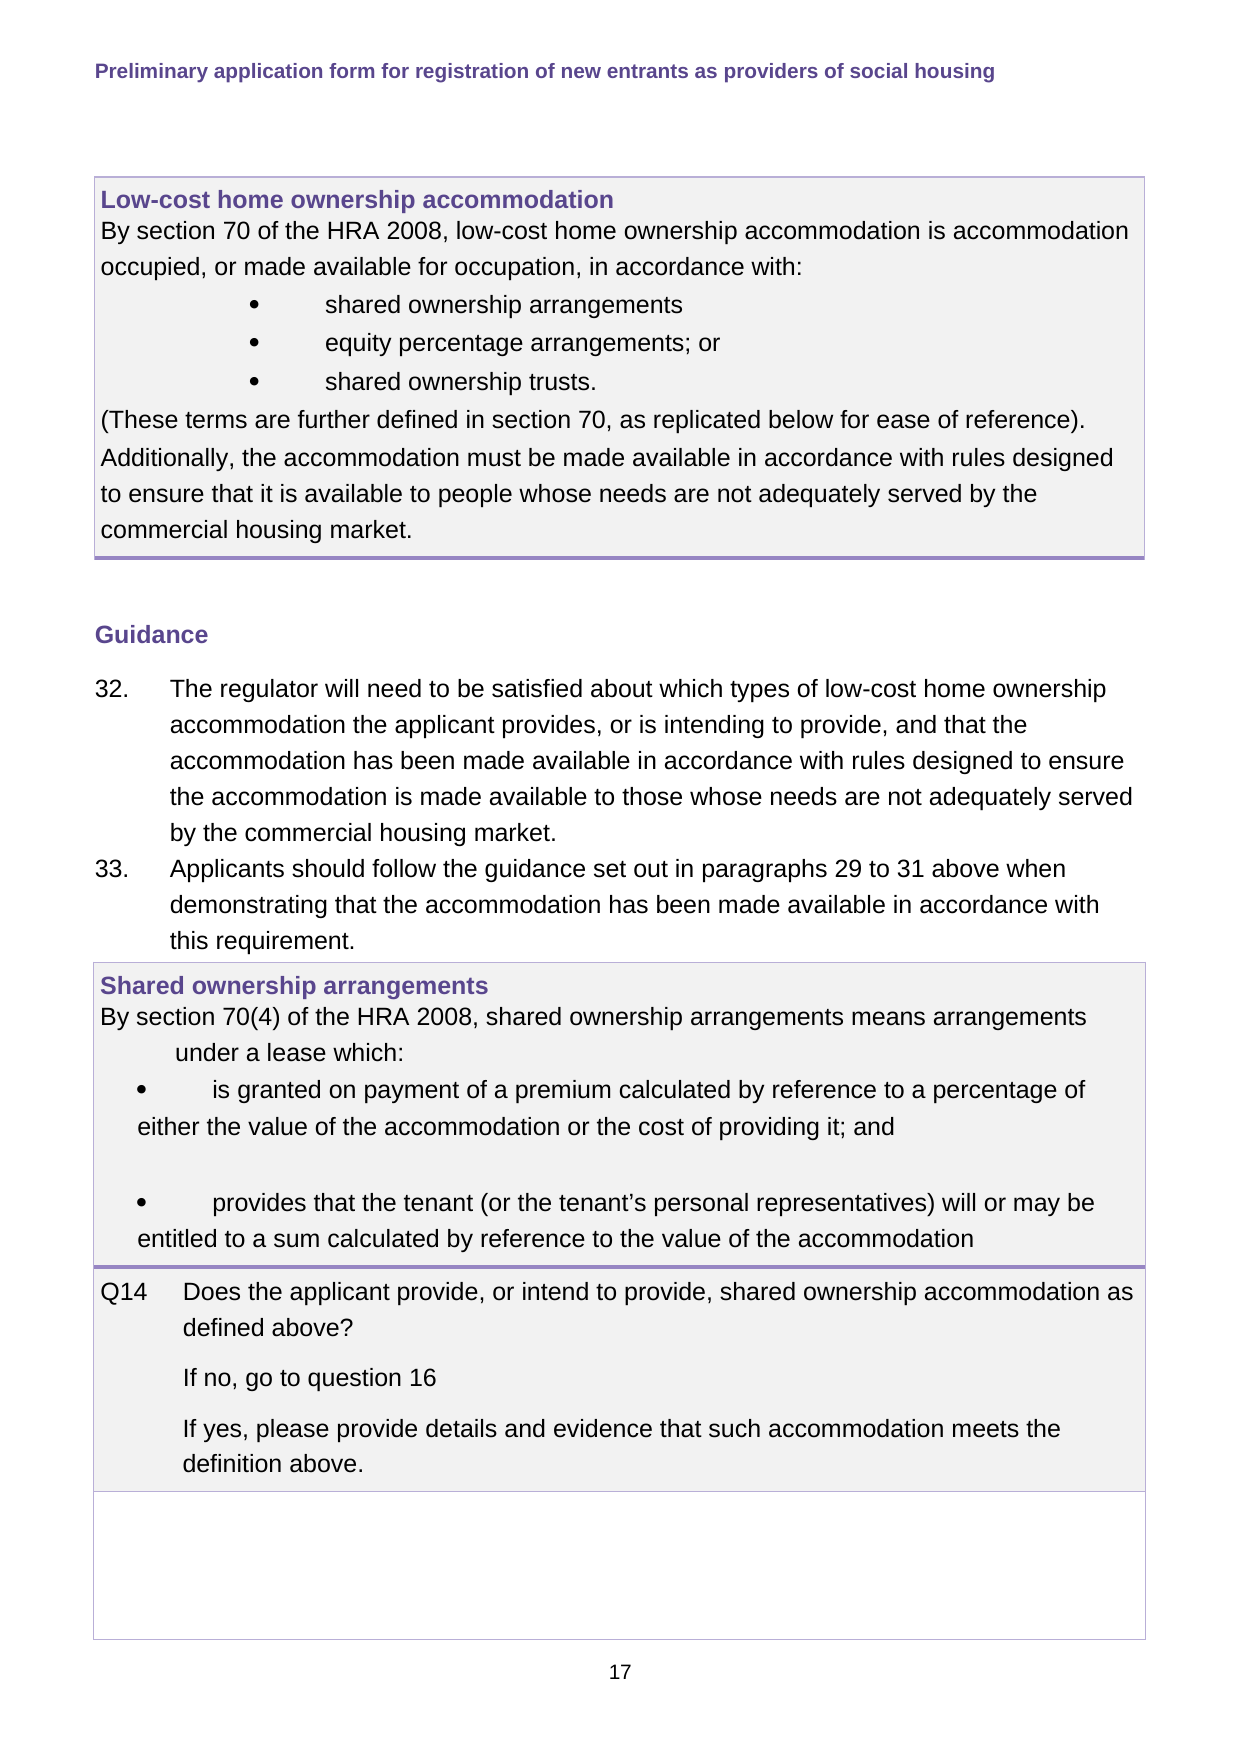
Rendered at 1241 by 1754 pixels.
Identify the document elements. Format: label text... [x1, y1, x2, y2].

table_header Low-cost home ownership accommodation By section 70 of the HRA 2008, low-cost home ownership accommodation is accommodation occupied, or made available for occupation, in accordance with: shared ownership arrangements equity percentage arrangements; or shared ownership trusts. (These terms are further defined in section 70, as replicated below for ease of reference). Additionally, the accommodation must be made available in accordance with rules designed to ensure that it is available to people whose needs are not adequately served by the commercial housing market. [95, 178, 1144, 556]
table_cell Q14 Does the applicant provide, or intend to provide, shared ownership accommodation as defined above? If no, go to question 16 If yes, please provide details and evidence that such accommodation meets the definition above. [94, 1269, 1145, 1491]
list The regulator will need to be satisfied about which types of low-cost home ownership accommodation the applicant provides, or is intending to provide, and that the accommodation has been made available in accordance with rules designed to ensure the accommodation is made available to those whose needs are not adequately served by the commercial housing market. [94, 674, 1146, 847]
list Applicants should follow the guidance set out in paragraphs 29 to 31 above when demonstrating that the accommodation has been made available in accordance with this requirement. [94, 854, 1146, 954]
subtitle Guidance [94, 620, 1146, 649]
table_cell [94, 1492, 1145, 1639]
table_header Shared ownership arrangements By section 70(4) of the HRA 2008, shared ownership arrangements means arrangements under a lease which: is granted on payment of a premium calculated by reference to a percentage of either the value of the accommodation or the cost of providing it; and provides that the tenant (or the tenant’s personal representatives) will or may be entitled to a sum calculated by reference to the value of the accommodation [94, 963, 1145, 1265]
